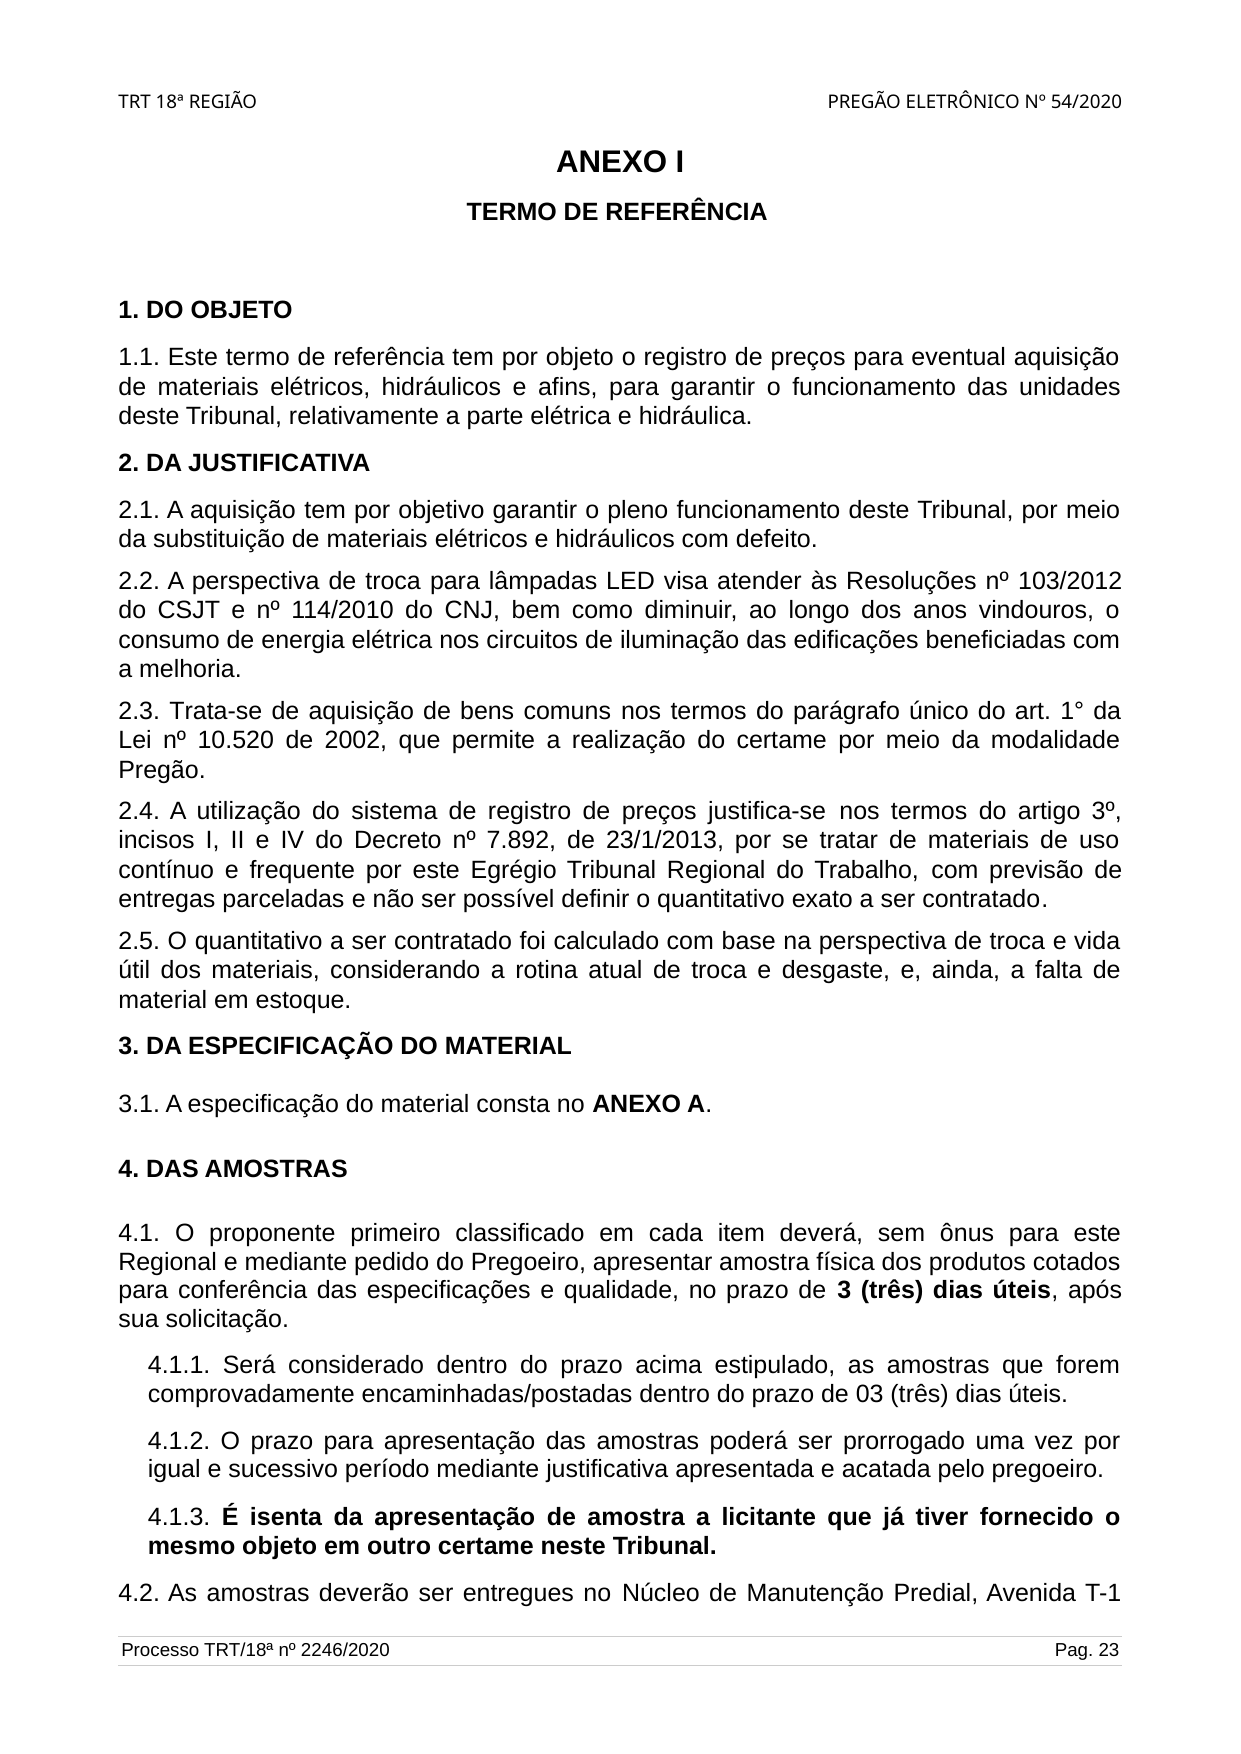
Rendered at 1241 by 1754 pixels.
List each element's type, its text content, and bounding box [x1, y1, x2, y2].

text 1.1. Este termo de referência tem por objeto o registro de preços para eventual aquisição de materiais elétricos, hidráulicos e afins, para garantir o funcionamento das unidades deste Tribunal, relativamente a parte elétrica e hidráulica. [118, 342, 1122, 430]
text 2. DA JUSTIFICATIVA [118, 448, 1122, 477]
text ANEXO I [118, 143, 1122, 179]
text 1. DO OBJETO [118, 295, 1122, 324]
text 4.1.1. Será considerado dentro do prazo acima estipulado, as amostras que forem comprovadamente encaminhadas/postadas dentro do prazo de 03 (três) dias úteis. [148, 1350, 1122, 1408]
text 2.3. Trata-se de aquisição de bens comuns nos termos do parágrafo único do art. 1° da Lei nº 10.520 de 2002, que permite a realização do certame por meio da modalidade Pregão. [118, 695, 1122, 783]
text 4.1.2. O prazo para apresentação das amostras poderá ser prorrogado uma vez por igual e sucessivo período mediante justificativa apresentada e acatada pelo pregoeiro. [148, 1426, 1122, 1483]
text 2.1. A aquisição tem por objetivo garantir o pleno funcionamento deste Tribunal, por meio da substituição de materiais elétricos e hidráulicos com defeito. [118, 494, 1122, 553]
text TERMO DE REFERÊNCIA [118, 197, 1122, 226]
text 2.4. A utilização do sistema de registro de preços justifica-se nos termos do artigo 3º, incisos I, II e IV do Decreto nº 7.892, de 23/1/2013, por se tratar de materiais de uso contínuo e frequente por este Egrégio Tribunal Regional do Trabalho, com previsão de entregas parceladas e não ser possível definir o quantitativo exato a ser contratado. [118, 795, 1122, 913]
text 3. DA ESPECIFICAÇÃO DO MATERIAL [118, 1031, 1122, 1060]
text 4.1. O proponente primeiro classificado em cada item deverá, sem ônus para este Regional e mediante pedido do Pregoeiro, apresentar amostra física dos produtos cotados para conferência das especificações e qualidade, no prazo de 3 (três) dias úteis, após sua solicitação. [118, 1218, 1122, 1333]
text 2.2. A perspectiva de troca para lâmpadas LED visa atender às Resoluções nº 103/2012 do CSJT e nº 114/2010 do CNJ, bem como diminuir, ao longo dos anos vindouros, o consumo de energia elétrica nos circuitos de iluminação das edificações beneficiadas com a melhoria. [118, 565, 1122, 683]
text 4.1.3. É isenta da apresentação de amostra a licitante que já tiver fornecido o mesmo objeto em outro certame neste Tribunal. [148, 1501, 1122, 1560]
text 2.5. O quantitativo a ser contratado foi calculado com base na perspectiva de troca e vida útil dos materiais, considerando a rotina atual de troca e desgaste, e, ainda, a falta de material em estoque. [118, 925, 1122, 1013]
text 4.2. As amostras deverão ser entregues no Núcleo de Manutenção Predial, Avenida T-1 [118, 1577, 1122, 1606]
text 4. DAS AMOSTRAS [118, 1153, 1122, 1182]
text 3.1. A especificação do material consta no ANEXO A. [118, 1089, 1122, 1118]
